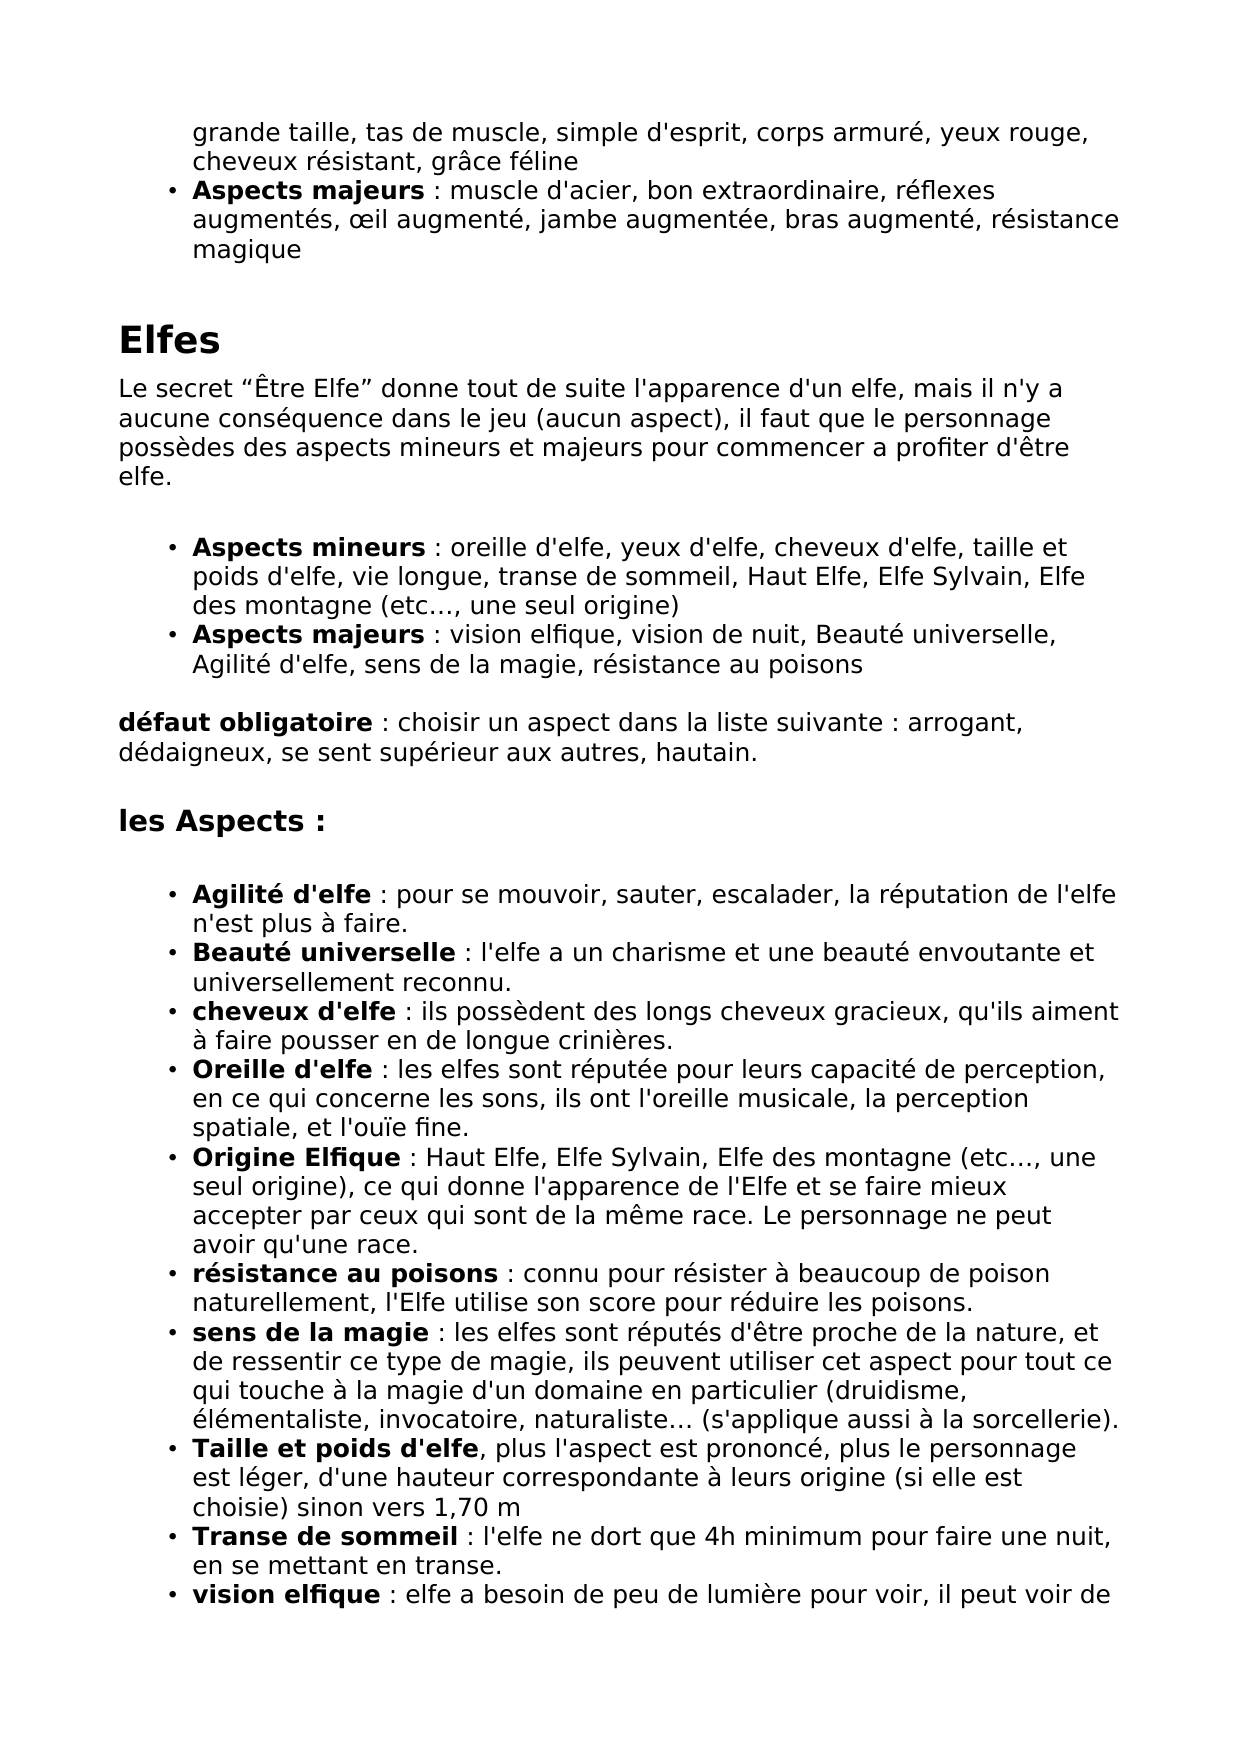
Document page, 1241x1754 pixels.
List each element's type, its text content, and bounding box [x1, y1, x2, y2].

subtitle Elfes [118, 318, 1122, 362]
list résistance au poisons : connu pour résister à beaucoup de poison naturellement, l'Elfe utilise son score pour réduire les poisons. [177, 1259, 1122, 1318]
list Origine Elfique : Haut Elfe, Elfe Sylvain, Elfe des montagne (etc…, une seul origine), ce qui donne l'apparence de l'Elfe et se faire mieux accepter par ceux qui sont de la même race. Le personnage ne peut avoir qu'une race. [177, 1143, 1122, 1259]
list Aspects majeurs : muscle d'acier, bon extraordinaire, réflexes augmentés, œil augmenté, jambe augmentée, bras augmenté, résistance magique [177, 176, 1122, 264]
list Beauté universelle : l'elfe a un charisme et une beauté envoutante et universellement reconnu. [177, 939, 1122, 997]
list Agilité d'elfe : pour se mouvoir, sauter, escalader, la réputation de l'elfe n'est plus à faire. [177, 880, 1122, 939]
text défaut obligatoire : choisir un aspect dans la liste suivante : arrogant, dédaigneux, se sent supérieur aux autres, hautain. [118, 708, 1122, 767]
text Le secret “Être Elfe” donne tout de suite l'apparence d'un elfe, mais il n'y a aucune conséquence dans le jeu (aucun aspect), il faut que le personnage possèdes des aspects mineurs et majeurs pour commencer a profiter d'être elfe. [118, 374, 1122, 491]
list Aspects mineurs : oreille d'elfe, yeux d'elfe, cheveux d'elfe, taille et poids d'elfe, vie longue, transe de sommeil, Haut Elfe, Elfe Sylvain, Elfe des montagne (etc…, une seul origine) [177, 533, 1122, 621]
list cheveux d'elfe : ils possèdent des longs cheveux gracieux, qu'ils aiment à faire pousser en de longue crinières. [177, 997, 1122, 1055]
list Aspects majeurs : vision elfique, vision de nuit, Beauté universelle, Agilité d'elfe, sens de la magie, résistance au poisons [177, 621, 1122, 679]
list grande taille, tas de muscle, simple d'esprit, corps armuré, yeux rouge, cheveux résistant, grâce féline [177, 118, 1122, 176]
list sens de la magie : les elfes sont réputés d'être proche de la nature, et de ressentir ce type de magie, ils peuvent utiliser cet aspect pour tout ce qui touche à la magie d'un domaine en particulier (druidisme, élémentaliste, invocatoire, naturaliste… (s'applique aussi à la sorcellerie). [177, 1318, 1122, 1434]
list Taille et poids d'elfe, plus l'aspect est prononcé, plus le personnage est léger, d'une hauteur correspondante à leurs origine (si elle est choisie) sinon vers 1,70 m [177, 1434, 1122, 1522]
list vision elfique : elfe a besoin de peu de lumière pour voir, il peut voir de [177, 1580, 1122, 1609]
subtitle les Aspects : [118, 804, 1122, 838]
list Oreille d'elfe : les elfes sont réputée pour leurs capacité de perception, en ce qui concerne les sons, ils ont l'oreille musicale, la perception spatiale, et l'ouïe fine. [177, 1055, 1122, 1143]
list Transe de sommeil : l'elfe ne dort que 4h minimum pour faire une nuit, en se mettant en transe. [177, 1522, 1122, 1580]
